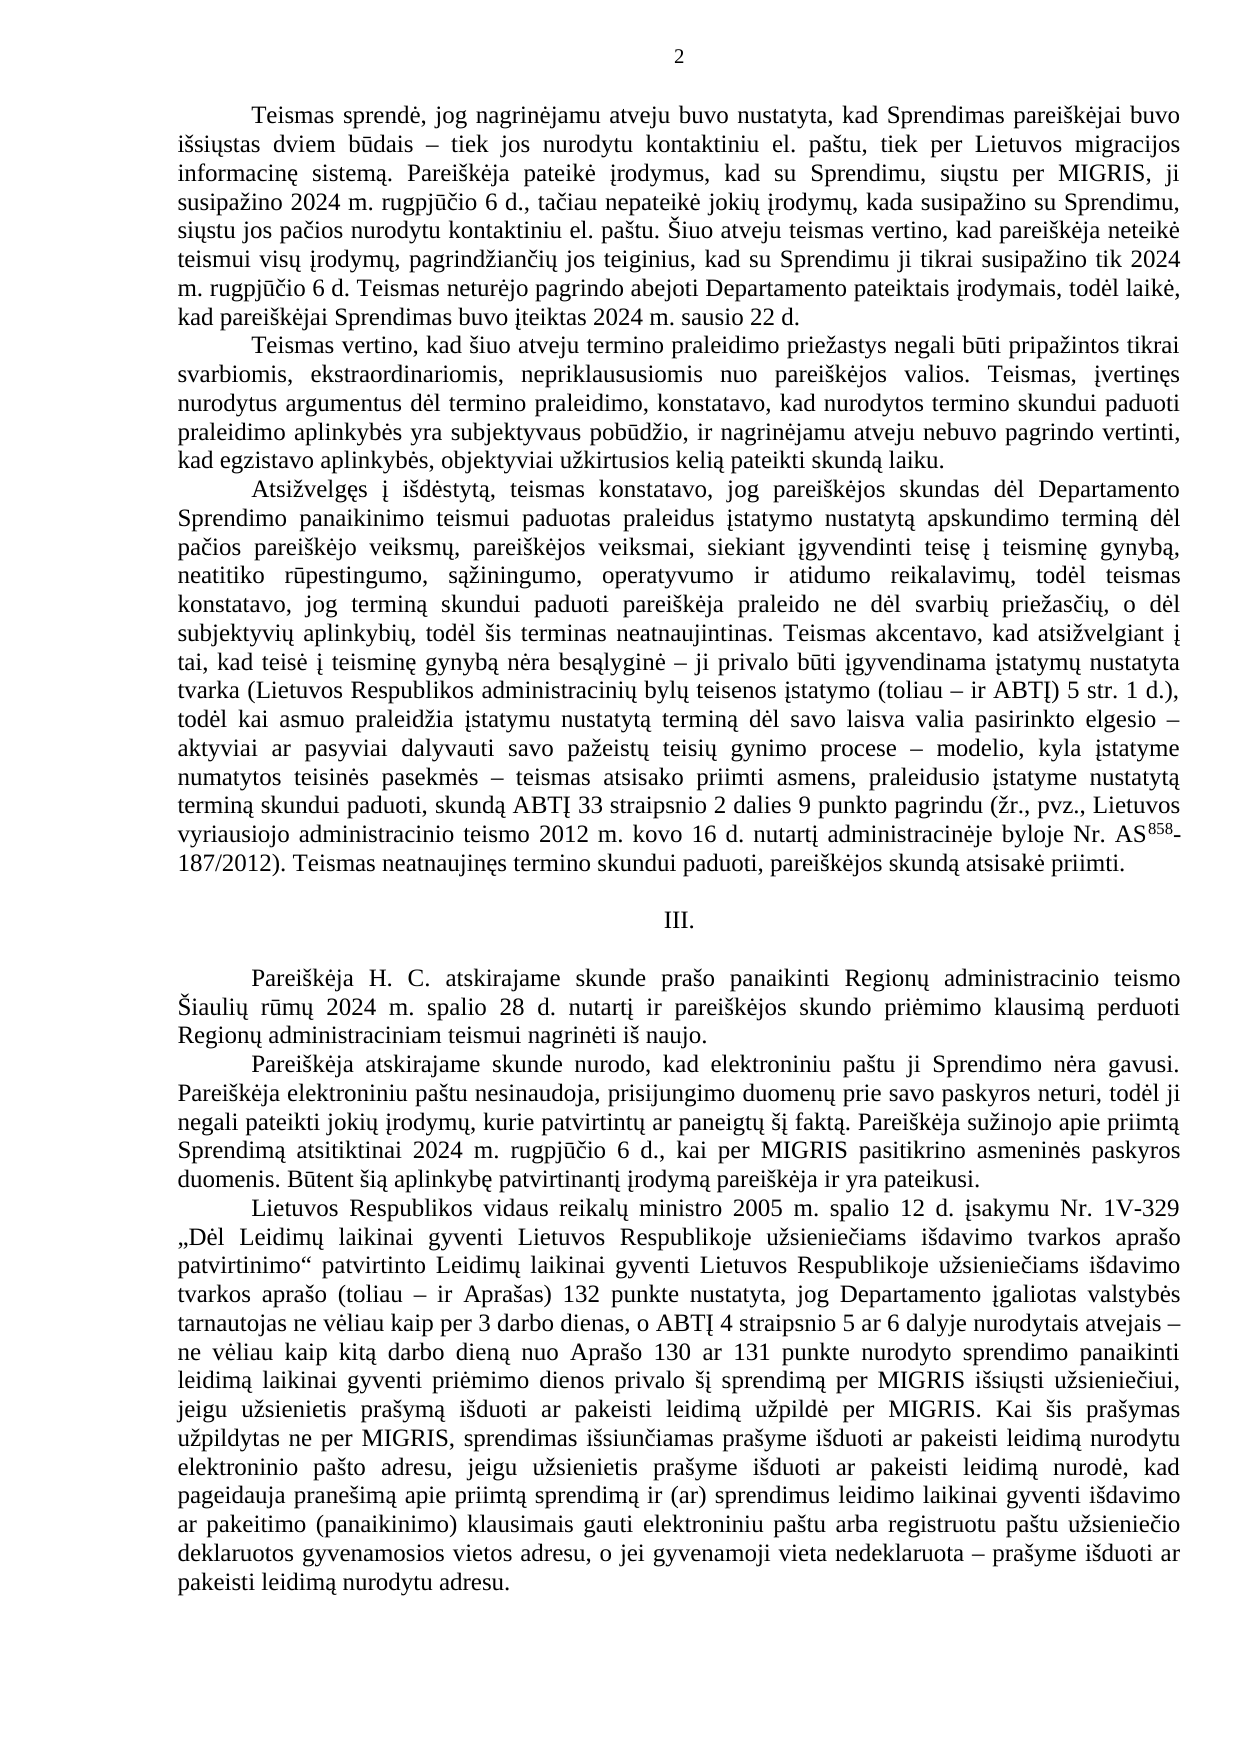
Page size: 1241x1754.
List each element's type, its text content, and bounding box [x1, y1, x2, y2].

text III. [177, 905, 1181, 934]
text Pareiškėja atskirajame skunde nurodo, kad elektroniniu paštu ji Sprendimo nėra gavusi. Pareiškėja elektroniniu paštu nesinaudoja, prisijungimo duomenų prie savo paskyros neturi, todėl ji negali pateikti jokių įrodymų, kurie patvirtintų ar paneigtų šį faktą. Pareiškėja sužinojo apie priimtą Sprendimą atsitiktinai 2024 m. rugpjūčio 6 d., kai per MIGRIS pasitikrino asmeninės paskyros duomenis. Būtent šią aplinkybę patvirtinantį įrodymą pareiškėja ir yra pateikusi. [177, 1049, 1181, 1193]
text Teismas sprendė, jog nagrinėjamu atveju buvo nustatyta, kad Sprendimas pareiškėjai buvo išsiųstas dviem būdais – tiek jos nurodytu kontaktiniu el. paštu, tiek per Lietuvos migracijos informacinę sistemą. Pareiškėja pateikė įrodymus, kad su Sprendimu, siųstu per MIGRIS, ji susipažino 2024 m. rugpjūčio 6 d., tačiau nepateikė jokių įrodymų, kada susipažino su Sprendimu, siųstu jos pačios nurodytu kontaktiniu el. paštu. Šiuo atveju teismas vertino, kad pareiškėja neteikė teismui visų įrodymų, pagrindžiančių jos teiginius, kad su Sprendimu ji tikrai susipažino tik 2024 m. rugpjūčio 6 d. Teismas neturėjo pagrindo abejoti Departamento pateiktais įrodymais, todėl laikė, kad pareiškėjai Sprendimas buvo įteiktas 2024 m. sausio 22 d. [177, 100, 1181, 330]
text Teismas vertino, kad šiuo atveju termino praleidimo priežastys negali būti pripažintos tikrai svarbiomis, ekstraordinariomis, nepriklaususiomis nuo pareiškėjos valios. Teismas, įvertinęs nurodytus argumentus dėl termino praleidimo, konstatavo, kad nurodytos termino skundui paduoti praleidimo aplinkybės yra subjektyvaus pobūdžio, ir nagrinėjamu atveju nebuvo pagrindo vertinti, kad egzistavo aplinkybės, objektyviai užkirtusios kelią pateikti skundą laiku. [177, 330, 1181, 474]
text Atsižvelgęs į išdėstytą, teismas konstatavo, jog pareiškėjos skundas dėl Departamento Sprendimo panaikinimo teismui paduotas praleidus įstatymo nustatytą apskundimo terminą dėl pačios pareiškėjo veiksmų, pareiškėjos veiksmai, siekiant įgyvendinti teisę į teisminę gynybą, neatitiko rūpestingumo, sąžiningumo, operatyvumo ir atidumo reikalavimų, todėl teismas konstatavo, jog terminą skundui paduoti pareiškėja praleido ne dėl svarbių priežasčių, o dėl subjektyvių aplinkybių, todėl šis terminas neatnaujintinas. Teismas akcentavo, kad atsižvelgiant į tai, kad teisė į teisminę gynybą nėra besąlyginė – ji privalo būti įgyvendinama įstatymų nustatyta tvarka (Lietuvos Respublikos administracinių bylų teisenos įstatymo (toliau – ir ABTĮ) 5 str. 1 d.), todėl kai asmuo praleidžia įstatymu nustatytą terminą dėl savo laisva valia pasirinkto elgesio – aktyviai ar pasyviai dalyvauti savo pažeistų teisių gynimo procese – modelio, kyla įstatyme numatytos teisinės pasekmės – teismas atsisako priimti asmens, praleidusio įstatyme nustatytą terminą skundui paduoti, skundą ABTĮ 33 straipsnio 2 dalies 9 punkto pagrindu (žr., pvz., Lietuvos vyriausiojo administracinio teismo 2012 m. kovo 16 d. nutartį administracinėje byloje Nr. AS858-187/2012). Teismas neatnaujinęs termino skundui paduoti, pareiškėjos skundą atsisakė priimti. [177, 474, 1181, 877]
text Pareiškėja H. C. atskirajame skunde prašo panaikinti Regionų administracinio teismo Šiaulių rūmų 2024 m. spalio 28 d. nutartį ir pareiškėjos skundo priėmimo klausimą perduoti Regionų administraciniam teismui nagrinėti iš naujo. [177, 963, 1181, 1049]
text Lietuvos Respublikos vidaus reikalų ministro 2005 m. spalio 12 d. įsakymu Nr. 1V-329 „Dėl Leidimų laikinai gyventi Lietuvos Respublikoje užsieniečiams išdavimo tvarkos aprašo patvirtinimo“ patvirtinto Leidimų laikinai gyventi Lietuvos Respublikoje užsieniečiams išdavimo tvarkos aprašo (toliau – ir Aprašas) 132 punkte nustatyta, jog Departamento įgaliotas valstybės tarnautojas ne vėliau kaip per 3 darbo dienas, o ABTĮ 4 straipsnio 5 ar 6 dalyje nurodytais atvejais – ne vėliau kaip kitą darbo dieną nuo Aprašo 130 ar 131 punkte nurodyto sprendimo panaikinti leidimą laikinai gyventi priėmimo dienos privalo šį sprendimą per MIGRIS išsiųsti užsieniečiui, jeigu užsienietis prašymą išduoti ar pakeisti leidimą užpildė per MIGRIS. Kai šis prašymas užpildytas ne per MIGRIS, sprendimas išsiunčiamas prašyme išduoti ar pakeisti leidimą nurodytu elektroninio pašto adresu, jeigu užsienietis prašyme išduoti ar pakeisti leidimą nurodė, kad pageidauja pranešimą apie priimtą sprendimą ir (ar) sprendimus leidimo laikinai gyventi išdavimo ar pakeitimo (panaikinimo) klausimais gauti elektroniniu paštu arba registruotu paštu užsieniečio deklaruotos gyvenamosios vietos adresu, o jei gyvenamoji vieta nedeklaruota – prašyme išduoti ar pakeisti leidimą nurodytu adresu. [177, 1193, 1181, 1595]
